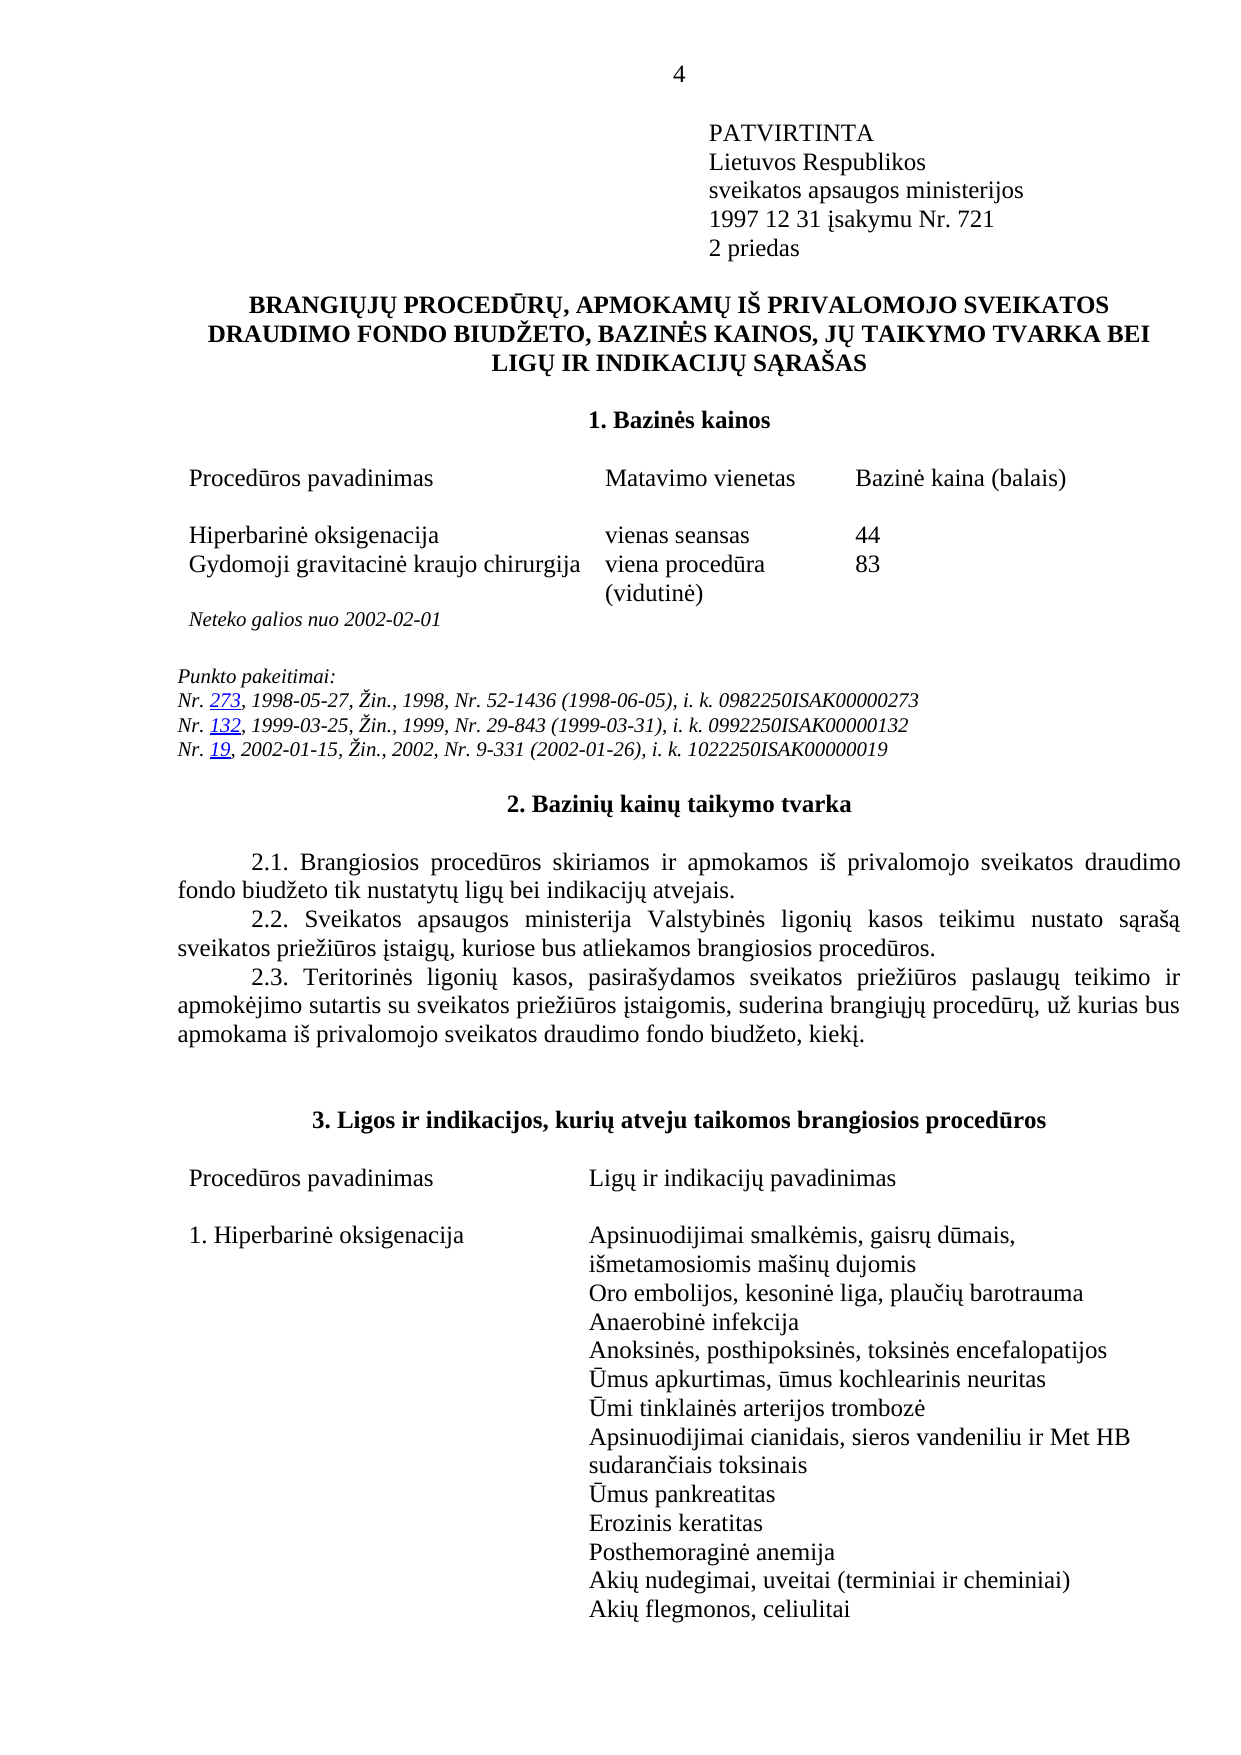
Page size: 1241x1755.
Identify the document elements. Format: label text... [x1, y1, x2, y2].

text sveikatos apsaugos ministerijos [177, 176, 1181, 204]
table_cell vienas seansas [594, 521, 844, 549]
table_cell Anaerobinė infekcija [578, 1307, 1181, 1336]
text 2.3. Teritorinės ligonių kasos, pasirašydamos sveikatos priežiūros paslaugų teikimo ir apmokėjimo sutartis su sveikatos priežiūros įstaigomis, suderina brangiųjų procedūrų, už kurias bus apmokama iš privalomojo sveikatos draudimo fondo biudžeto, kiekį. [177, 962, 1181, 1048]
table_cell viena procedūra (vidutinė) [594, 549, 844, 607]
text Nr. 19, 2002-01-15, Žin., 2002, Nr. 9-331 (2002-01-26), i. k. 1022250ISAK00000019 [177, 737, 1181, 761]
table_cell [594, 492, 844, 521]
table_cell [177, 1422, 577, 1479]
table_cell Anoksinės, posthipoksinės, toksinės encefalopatijos [578, 1336, 1181, 1364]
table_cell Erozinis keratitas [578, 1508, 1181, 1537]
table_cell Akių flegmonos, celiulitai [578, 1594, 1181, 1623]
table_cell Apsinuodijimai cianidais, sieros vandeniliu ir Met HB sudarančiais toksinais [578, 1422, 1181, 1479]
table_cell Hiperbarinė oksigenacija [177, 521, 593, 549]
text Nr. 132, 1999-03-25, Žin., 1999, Nr. 29-843 (1999-03-31), i. k. 0992250ISAK00000132 [177, 712, 1181, 737]
table_cell [177, 1307, 577, 1336]
table_cell 1. Hiperbarinė oksigenacija [177, 1221, 577, 1278]
table_cell [177, 1278, 577, 1307]
table_cell Ūmus apkurtimas, ūmus kochlearinis neuritas [578, 1364, 1181, 1393]
text 2.2. Sveikatos apsaugos ministerija Valstybinės ligonių kasos teikimu nustato sąrašą sveikatos priežiūros įstaigų, kuriose bus atliekamos brangiosios procedūros. [177, 904, 1181, 962]
table_cell [177, 1594, 577, 1623]
table_cell [177, 1537, 577, 1566]
table_header Matavimo vienetas [594, 463, 844, 492]
text PATVIRTINTA [709, 118, 1181, 147]
text 2. Bazinių kainų taikymo tvarka [177, 789, 1181, 818]
text 2 priedas [177, 233, 1181, 262]
table_cell 83 [844, 549, 1079, 607]
table_cell [594, 607, 844, 636]
text 1. Bazinės kainos [177, 406, 1181, 434]
table_cell Gydomoji gravitacinė kraujo chirurgija [177, 549, 593, 607]
table_cell [177, 1479, 577, 1508]
table_cell Posthemoraginė anemija [578, 1537, 1181, 1566]
text 1997 12 31 įsakymu Nr. 721 [177, 204, 1181, 233]
table_cell [177, 1393, 577, 1422]
table_cell [578, 1192, 1181, 1221]
table_cell [177, 1192, 577, 1221]
table_cell Ūmus pankreatitas [578, 1479, 1181, 1508]
table_header Ligų ir indikacijų pavadinimas [578, 1163, 1181, 1192]
table_cell 44 [844, 521, 1079, 549]
table_cell Neteko galios nuo 2002-02-01 [177, 607, 593, 636]
table_cell [177, 1566, 577, 1594]
table_cell Apsinuodijimai smalkėmis, gaisrų dūmais, išmetamosiomis mašinų dujomis [578, 1221, 1181, 1278]
table_header Bazinė kaina (balais) [844, 463, 1079, 492]
text 2.1. Brangiosios procedūros skiriamos ir apmokamos iš privalomojo sveikatos draudimo fondo biudžeto tik nustatytų ligų bei indikacijų atvejais. [177, 847, 1181, 904]
text Brangiųjų procedūrų, apmokamų iš privalomojo sveikatos draudimo fondo biudžeto, bazinės kainos, jų taikymo tvarka bei ligų ir indikacijų sąrašas [177, 291, 1181, 377]
table_cell Oro embolijos, kesoninė liga, plaučių barotrauma [578, 1278, 1181, 1307]
table_cell [177, 1508, 577, 1537]
table_header Procedūros pavadinimas [177, 1163, 577, 1192]
table_cell [177, 1336, 577, 1364]
text Lietuvos Respublikos [177, 147, 1181, 176]
table_cell [177, 1364, 577, 1393]
text 3. Ligos ir indikacijos, kurių atveju taikomos brangiosios procedūros [177, 1106, 1181, 1134]
table_cell Ūmi tinklainės arterijos trombozė [578, 1393, 1181, 1422]
table_cell [177, 492, 593, 521]
table_header Procedūros pavadinimas [177, 463, 593, 492]
text Nr. 273, 1998-05-27, Žin., 1998, Nr. 52-1436 (1998-06-05), i. k. 0982250ISAK00000273 [177, 688, 1181, 712]
table_cell [844, 492, 1079, 521]
table_cell [844, 607, 1079, 636]
text Punkto pakeitimai: [177, 664, 1181, 688]
table_cell Akių nudegimai, uveitai (terminiai ir cheminiai) [578, 1566, 1181, 1594]
